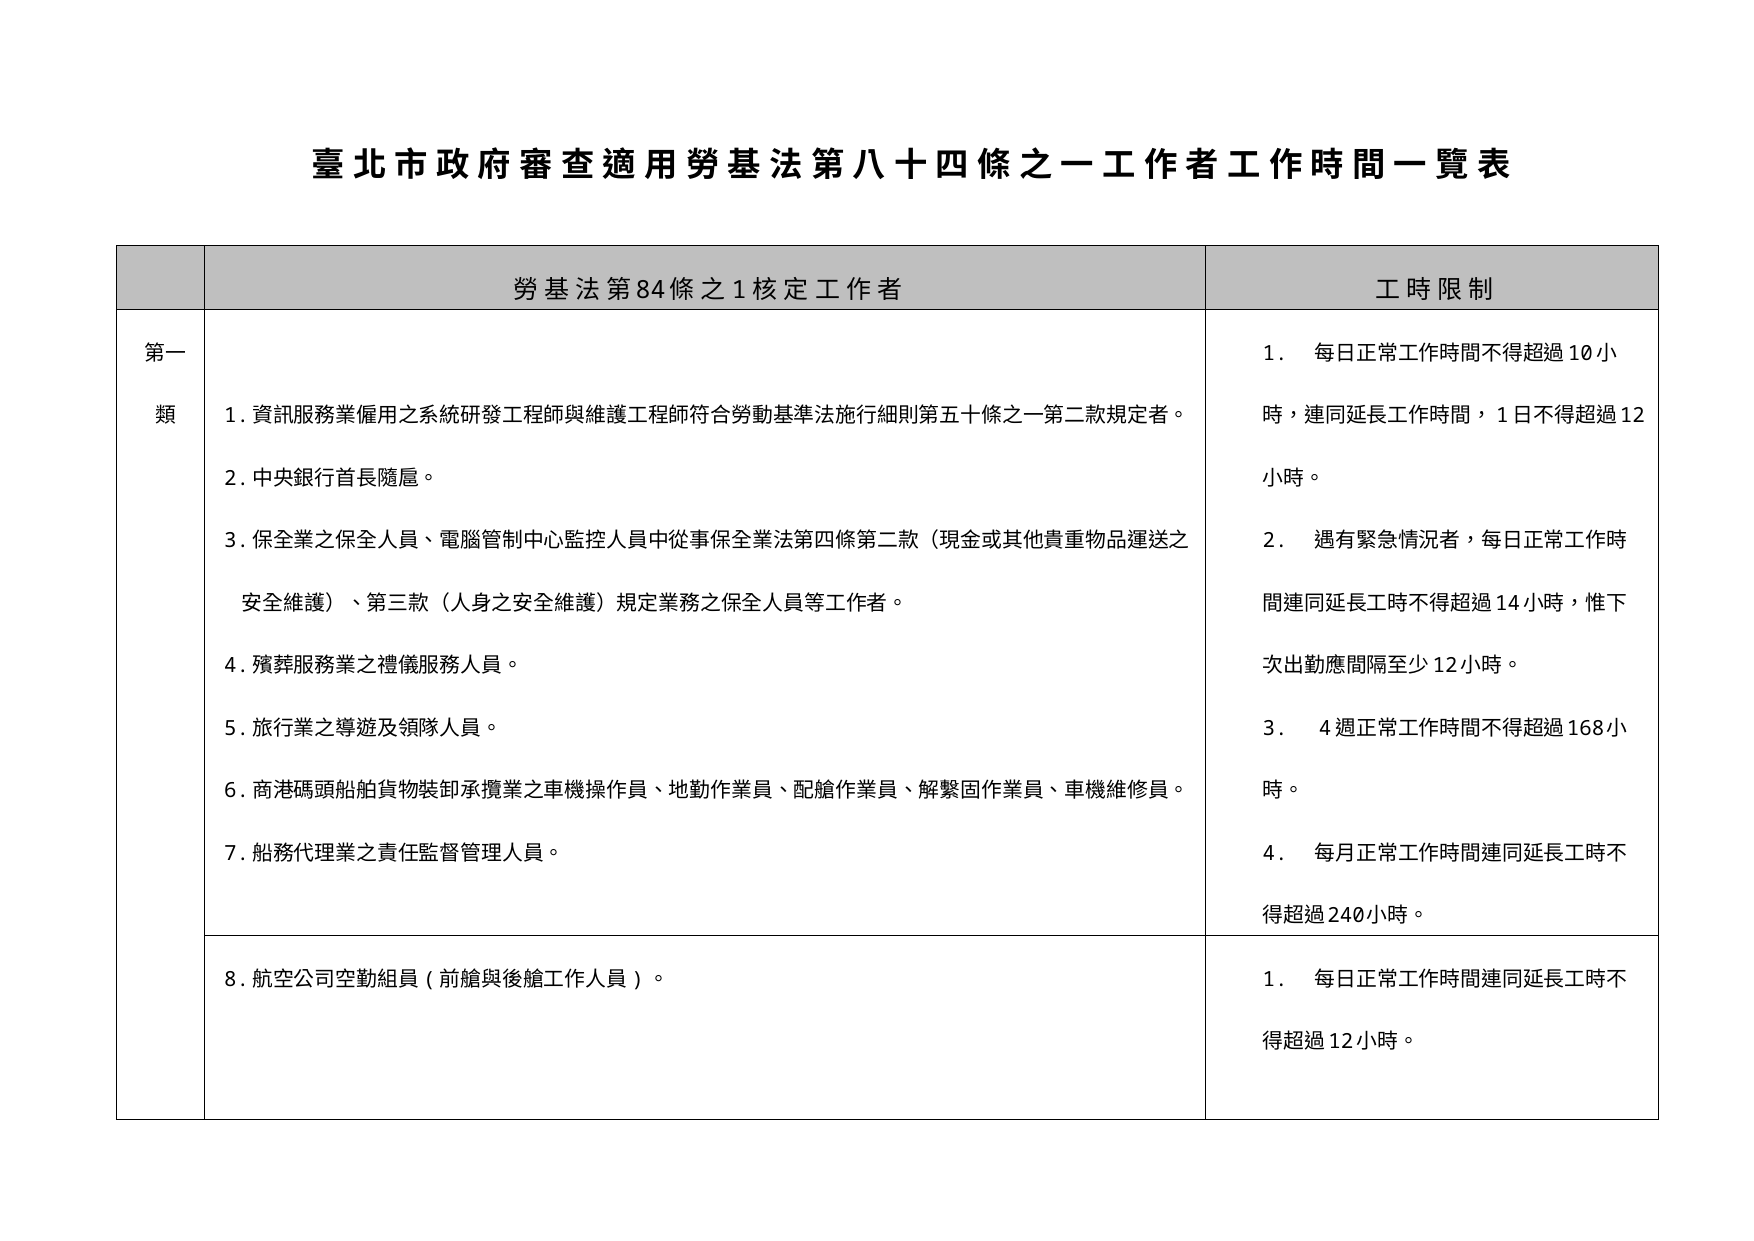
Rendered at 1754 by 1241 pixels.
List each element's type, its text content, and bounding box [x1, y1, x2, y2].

table_cell 第一類 [117, 310, 204, 1119]
table_header 工時限制 [1206, 246, 1658, 309]
table_cell 1.資訊服務業僱用之系統研發工程師與維護工程師符合勞動基準法施行細則第五十條之一第二款規定者。 2.中央銀行首長隨扈。 3.保全業之保全人員、電腦管制中心監控人員中從事保全業法第四條第二款（現金或其他貴重物品運送之安全維護）、第三款（人身之安全維護）規定業務之保全人員等工作者。 4.殯葬服務業之禮儀服務人員。 5.旅行業之導遊及領隊人員。 6.商港碼頭船舶貨物裝卸承攬業之車機操作員、地勤作業員、配艙作業員、解繫固作業員、車機維修員。 7.船務代理業之責任監督管理人員。 [205, 310, 1205, 935]
table_cell 8.航空公司空勤組員(前艙與後艙工作人員)。 [205, 936, 1205, 1119]
table_header 勞基法第84條之1核定工作者 [205, 246, 1205, 309]
table_cell 每日正常工作時間連同延長工時不得超過12小時。 4週正常工作時間不得超過168小時；每月正常工作時間連同延長工時不得超過240小時。 工作時間為空勤組員報到後至報離為止之期間。 國際航線單一飛航時間超過12小時者，得不受1日正常工作時間連同延長工時不得超過12小時之限制，惟下次出勤應間隔至少24小時。 [1206, 936, 1658, 1119]
table_header 臺北市政府審查適用勞基法第八十四條之一工作者工作時間一覽表 [117, 120, 1696, 245]
table_header [117, 246, 204, 309]
table_cell 每日正常工作時間不得超過10小時，連同延長工作時間，1日不得超過12小時。 遇有緊急情況者，每日正常工作時間連同延長工時不得超過14小時，惟下次出勤應間隔至少12小時。 4週正常工作時間不得超過168小時。 每月正常工作時間連同延長工時不得超過240小時。 [1206, 310, 1658, 935]
